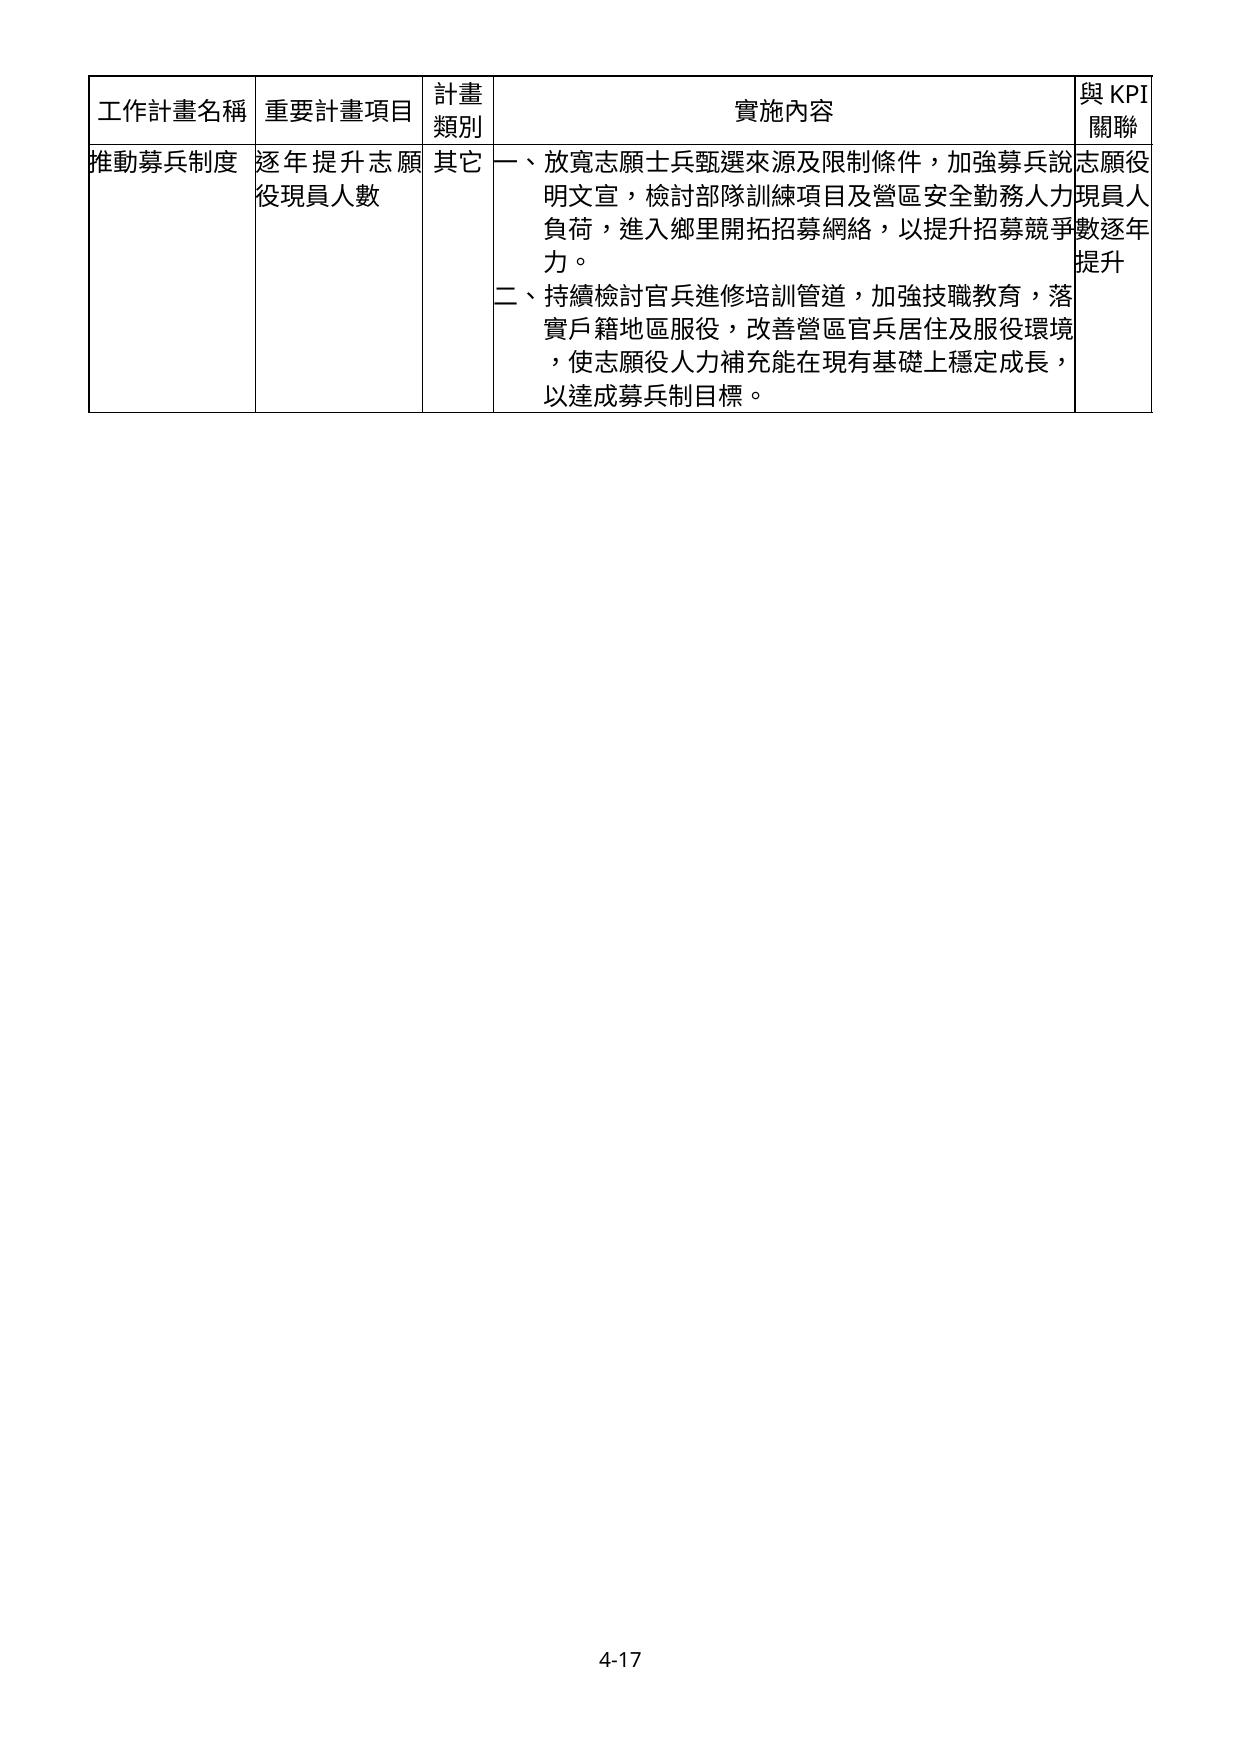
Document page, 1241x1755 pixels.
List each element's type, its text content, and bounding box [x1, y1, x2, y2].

table_cell 其它 [423, 145, 493, 412]
table_header 計畫類別 [423, 77, 493, 143]
table_cell 推動募兵制度 [90, 145, 255, 412]
table_header 重要計畫項目 [256, 77, 422, 143]
table_cell 志願役現員人數逐年提升 [1076, 145, 1151, 412]
table_cell 逐年提升志願役現員人數 [256, 145, 422, 412]
table_header 實施內容 [494, 77, 1074, 143]
table_header 與KPI關聯 [1076, 77, 1151, 143]
table_cell 一、放寬志願士兵甄選來源及限制條件，加強募兵說明文宣，檢討部隊訓練項目及營區安全勤務人力負荷，進入鄉里開拓招募網絡，以提升招募競爭力。 二、持續檢討官兵進修培訓管道，加強技職教育，落實戶籍地區服役，改善營區官兵居住及服役環境，使志願役人力補充能在現有基礎上穩定成長，以達成募兵制目標。 [494, 145, 1074, 412]
table_header 工作計畫名稱 [90, 77, 255, 143]
